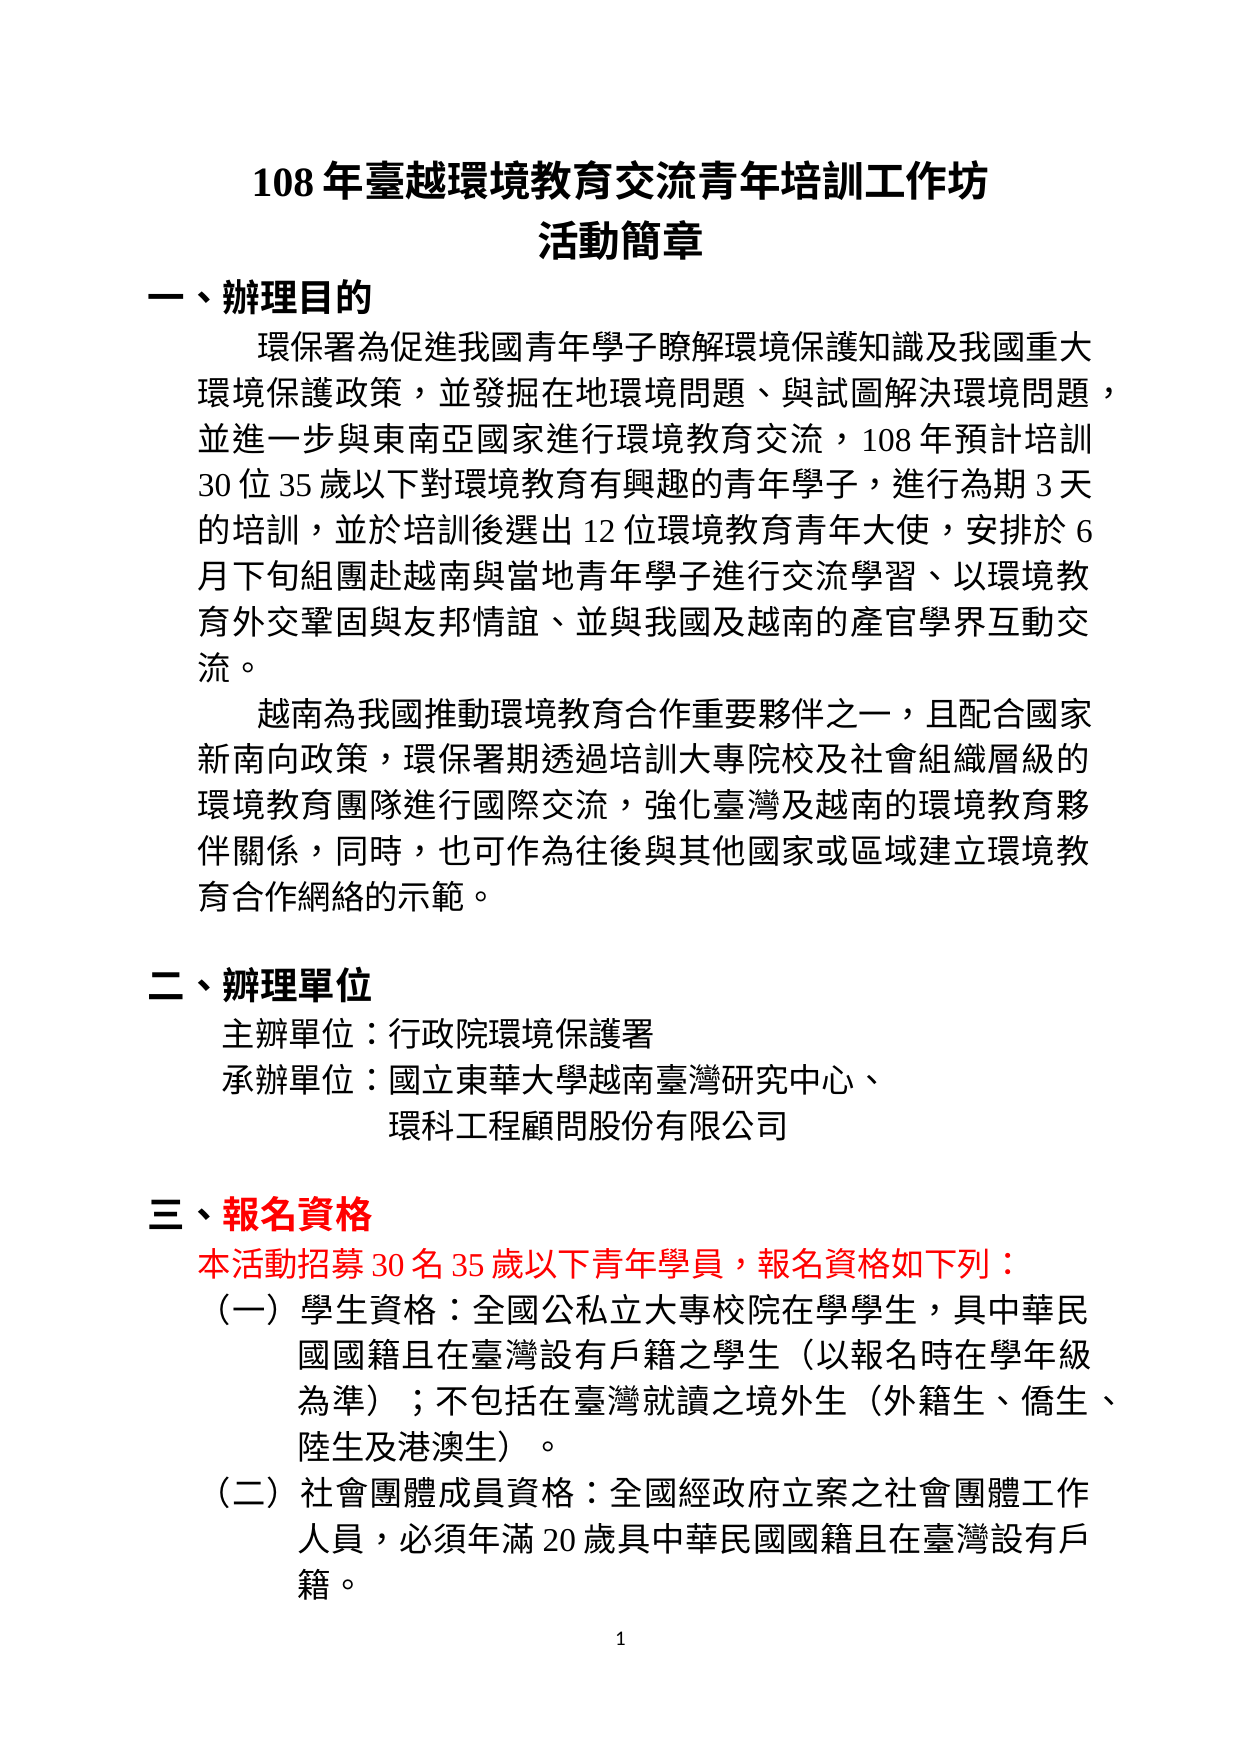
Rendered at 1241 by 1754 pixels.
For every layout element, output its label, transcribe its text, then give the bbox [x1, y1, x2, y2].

text 承辦單位：國立東華大學越南臺灣研究中心、 環科工程顧問股份有限公司 [221, 1056, 1092, 1148]
text 活動簡章 [148, 208, 1092, 268]
text 主辧單位：行政院環境保護署 [221, 1010, 1092, 1056]
text 本活動招募30名35歲以下青年學員，報名資格如下列： [198, 1239, 1092, 1285]
text 108年臺越環境教育交流青年培訓工作坊 [148, 148, 1092, 208]
text 越南為我國推動環境教育合作重要夥伴之一，且配合國家新南向政策，環保署期透過培訓大專院校及社會組織層級的環境教育團隊進行國際交流，強化臺灣及越南的環境教育夥伴關係，同時，也可作為往後與其他國家或區域建立環境教育合作網絡的示範。 [198, 689, 1092, 918]
text 一、辦理目的 [148, 268, 1092, 323]
text （一）學生資格：全國公私立大專校院在學學生，具中華民國國籍且在臺灣設有戶籍之學生（以報名時在學年級為準）；不包括在臺灣就讀之境外生（外籍生、僑生、陸生及港澳生）。 [198, 1285, 1092, 1469]
text 二、辧理單位 [148, 956, 1092, 1010]
text 三、報名資格 [148, 1185, 1092, 1239]
text （二）社會團體成員資格：全國經政府立案之社會團體工作人員，必須年滿20歲具中華民國國籍且在臺灣設有戶籍。 [198, 1469, 1092, 1606]
text 環保署為促進我國青年學子瞭解環境保護知識及我國重大環境保護政策，並發掘在地環境問題、與試圖解決環境問題，並進一步與東南亞國家進行環境教育交流，108年預計培訓30位35歲以下對環境教育有興趣的青年學子，進行為期3天的培訓，並於培訓後選出12位環境教育青年大使，安排於6月下旬組團赴越南與當地青年學子進行交流學習、以環境教育外交鞏固與友邦情誼、並與我國及越南的產官學界互動交流。 [198, 323, 1092, 689]
